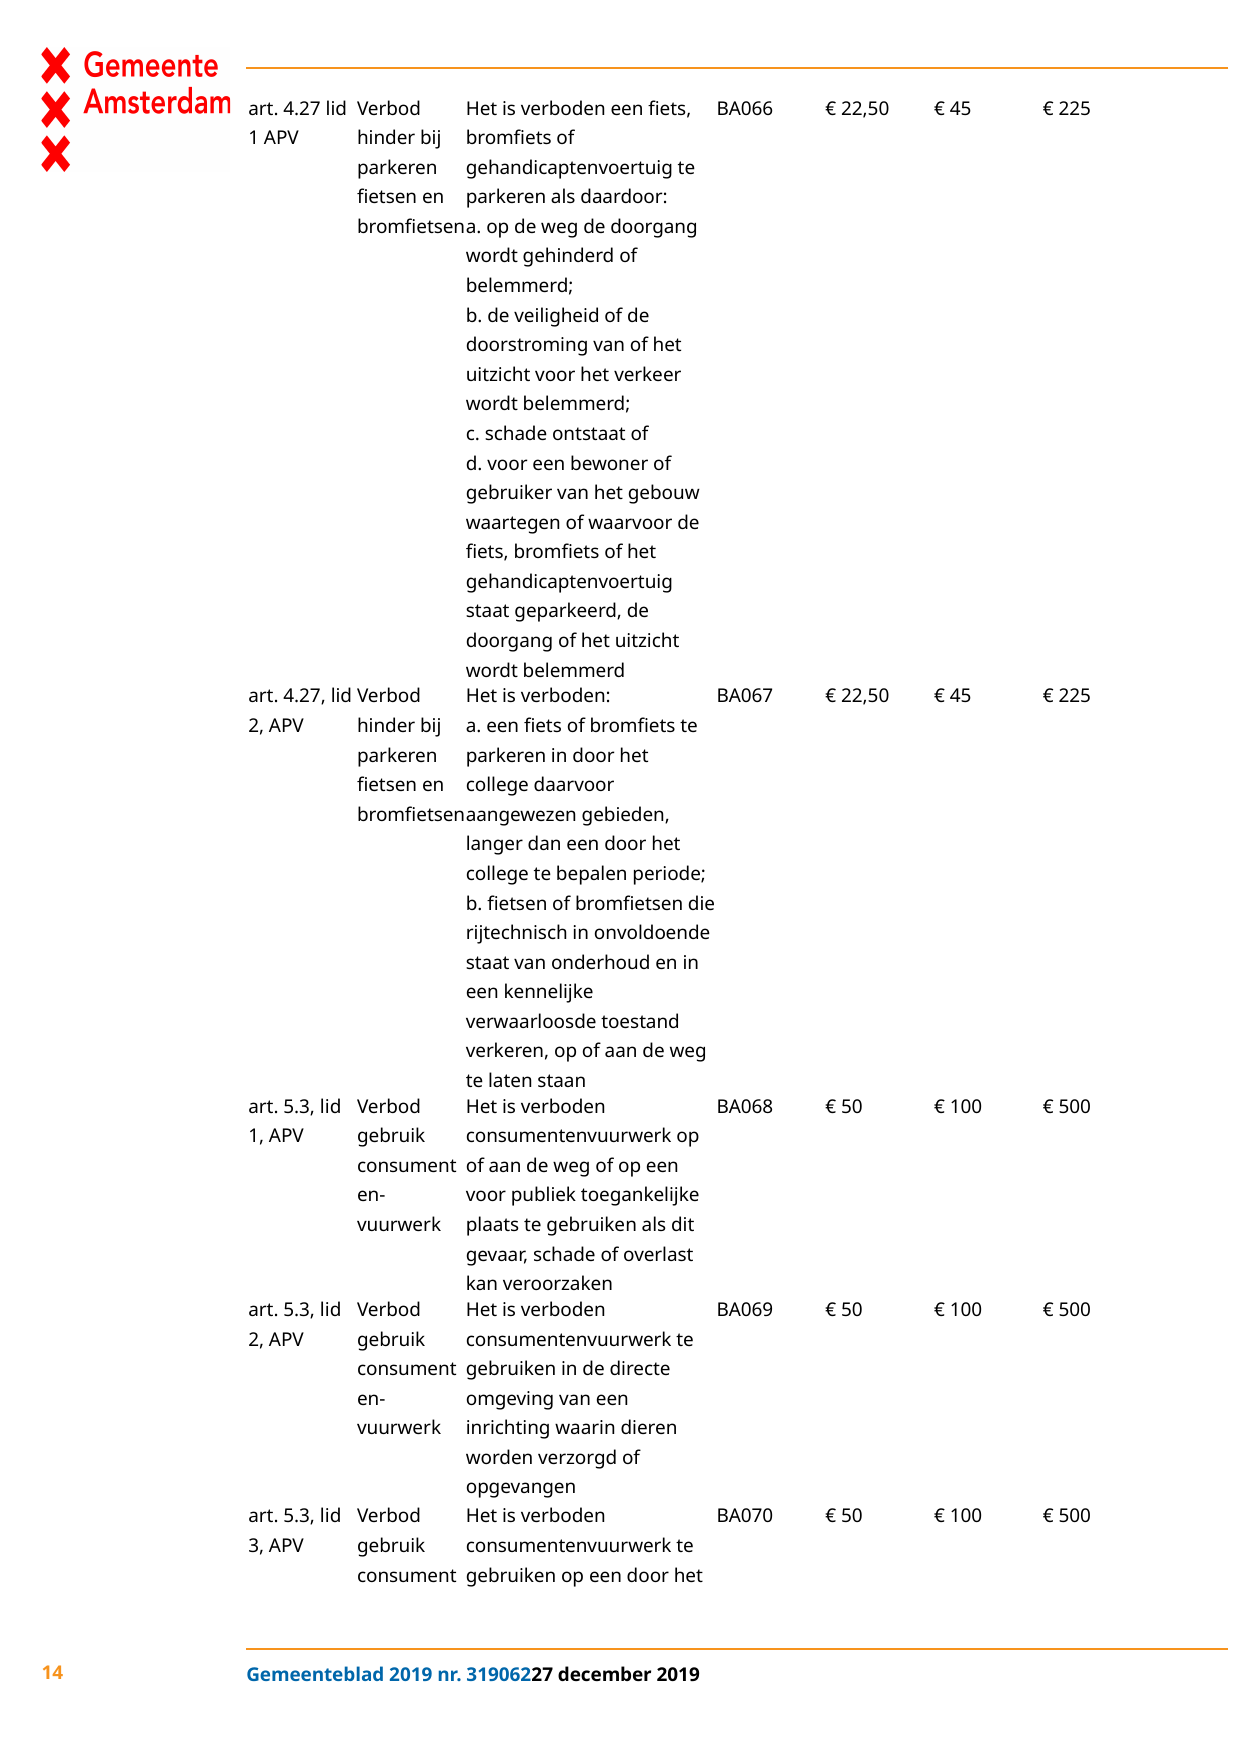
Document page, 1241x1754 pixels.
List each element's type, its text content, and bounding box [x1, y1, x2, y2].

table_cell BA067 [716, 683, 825, 1093]
table_cell € 500 [1043, 1296, 1152, 1499]
table_cell BA069 [716, 1296, 825, 1499]
table_cell Het is verboden: a. een fiets of bromfiets te parkeren in door het college daarvoor aangewezen gebieden, langer dan een door het college te bepalen periode; b. fietsen of bromfietsen die rijtechnisch in onvoldoende staat van onderhoud en in een kennelijke verwaarloosde toestand verkeren, op of aan de weg te laten staan [466, 683, 716, 1093]
table_header € 500 [1043, 1503, 1152, 1588]
table_header BA070 [716, 1503, 825, 1588]
table_cell € 500 [1043, 1093, 1152, 1296]
table_cell Het is verboden consumentenvuurwerk te gebruiken in de directe omgeving van een inrichting waarin dieren worden verzorgd of opgevangen [466, 1296, 716, 1499]
table_cell € 225 [1043, 683, 1152, 1093]
table_header € 100 [934, 1503, 1043, 1588]
table_cell € 225 [1043, 95, 1152, 683]
table_cell Verbod hinder bij parkeren fietsen en bromfietsen [357, 683, 466, 1093]
table_cell BA068 [716, 1093, 825, 1296]
table_cell € 22,50 [825, 95, 934, 683]
table_cell € 50 [825, 1296, 934, 1499]
table_cell BA066 [716, 95, 825, 683]
table_cell Verbod hinder bij parkeren fietsen en bromfietsen [357, 95, 466, 683]
table_cell € 45 [934, 683, 1043, 1093]
table_cell art. 5.3, lid 1, APV [248, 1093, 357, 1296]
table_header € 50 [825, 1503, 934, 1588]
table_header Het is verboden consumentenvuurwerk te gebruiken op een door het [466, 1503, 716, 1588]
table_cell Het is verboden een fiets, bromfiets of gehandicaptenvoertuig te parkeren als daardoor: a. op de weg de doorgang wordt gehinderd of belemmerd; b. de veiligheid of de doorstroming van of het uitzicht voor het verkeer wordt belemmerd; c. schade ontstaat of d. voor een bewoner of gebruiker van het gebouw waartegen of waarvoor de fiets, bromfiets of het gehandicaptenvoertuig staat geparkeerd, de doorgang of het uitzicht wordt belemmerd [466, 95, 716, 683]
table_cell Het is verboden consumentenvuurwerk op of aan de weg of op een voor publiek toegankelijke plaats te gebruiken als dit gevaar, schade of overlast kan veroorzaken [466, 1093, 716, 1296]
table_cell € 45 [934, 95, 1043, 683]
table_cell € 100 [934, 1093, 1043, 1296]
table_cell art. 4.27, lid 2, APV [248, 683, 357, 1093]
table_cell art. 4.27 lid 1 APV [248, 95, 357, 683]
table_cell € 22,50 [825, 683, 934, 1093]
picture [41, 47, 231, 172]
table_cell Verbod gebruik consumenten-vuurwerk [357, 1093, 466, 1296]
table_cell art. 5.3, lid 2, APV [248, 1296, 357, 1499]
table_cell Verbod gebruik consumenten-vuurwerk [357, 1296, 466, 1499]
table_cell € 50 [825, 1093, 934, 1296]
table_cell € 100 [934, 1296, 1043, 1499]
table_header Verbod gebruik consument [357, 1503, 466, 1588]
table_header art. 5.3, lid 3, APV [248, 1503, 357, 1588]
